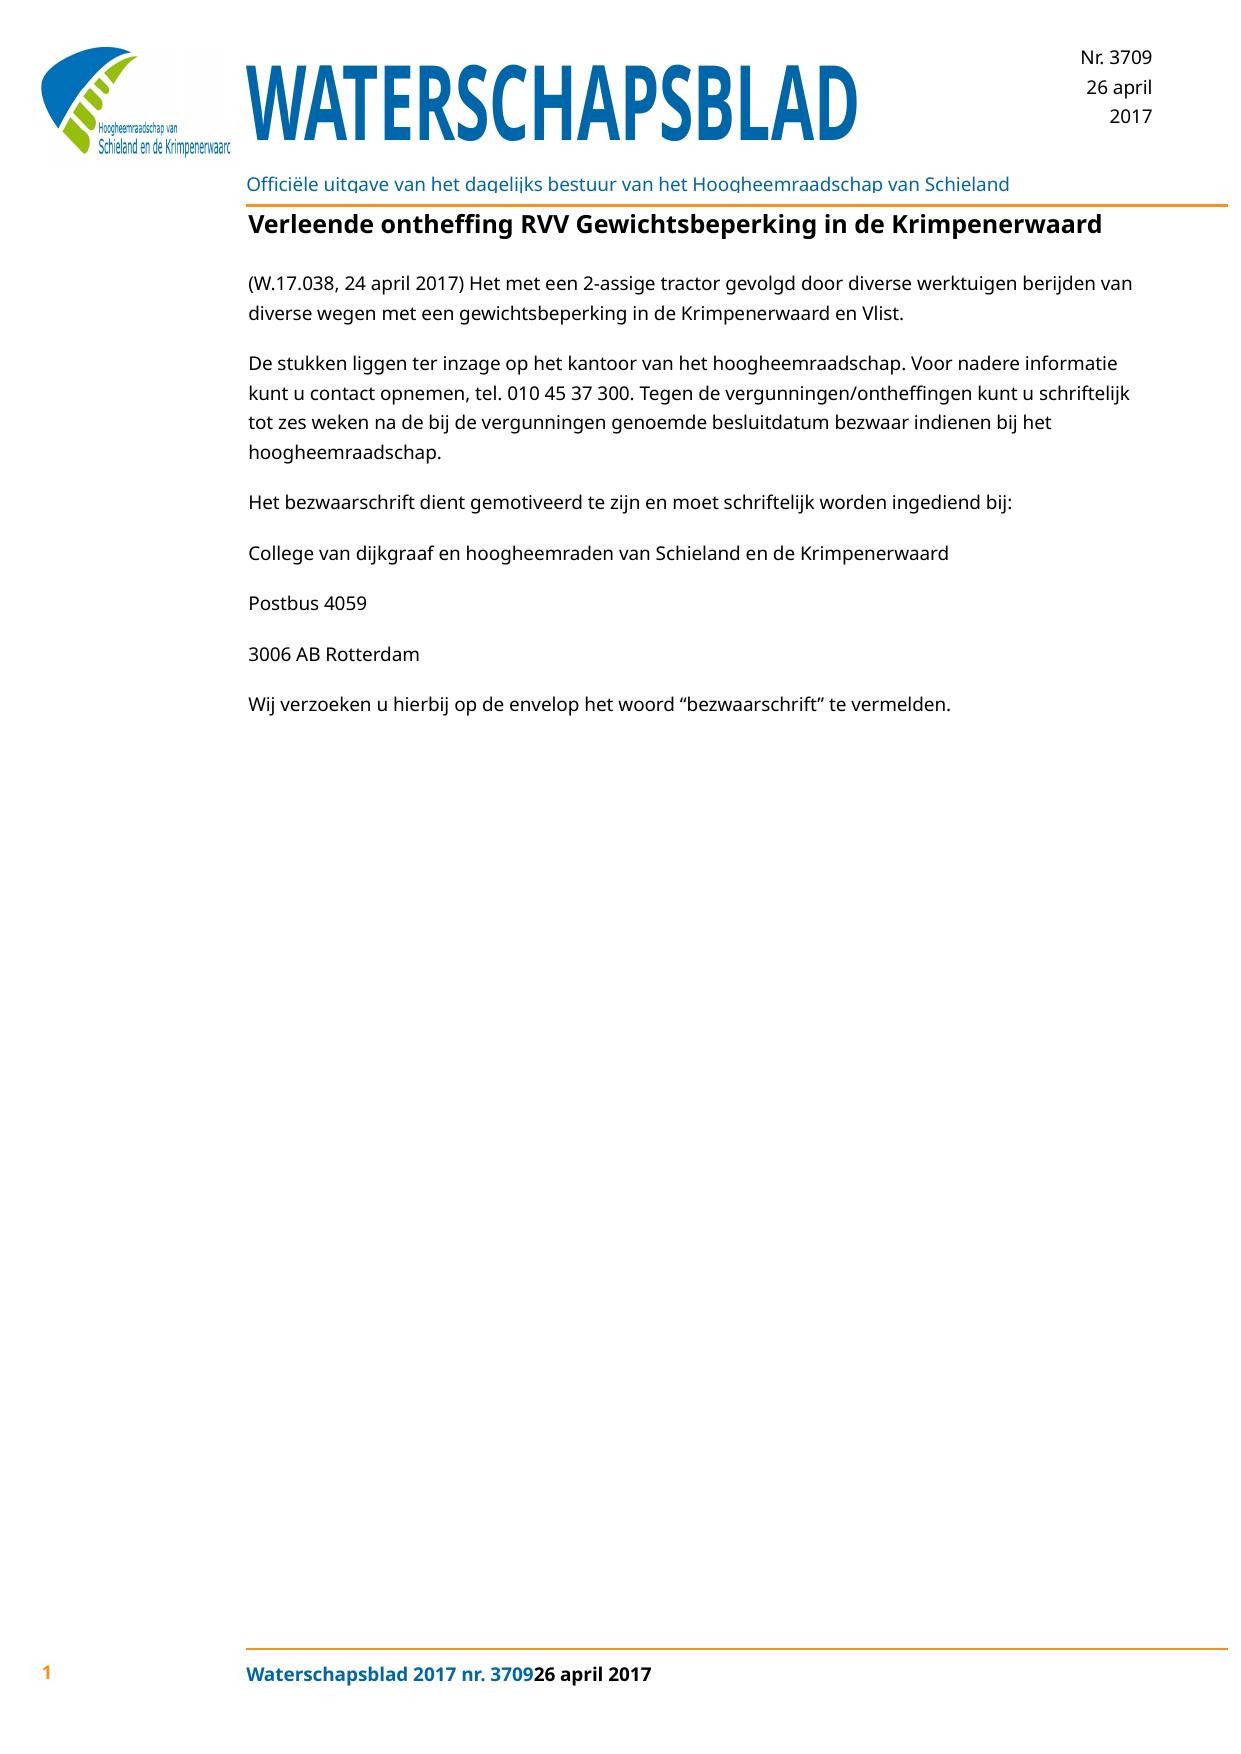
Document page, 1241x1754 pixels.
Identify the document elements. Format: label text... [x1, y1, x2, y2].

text De stukken liggen ter inzage op het kantoor van het hoogheemraadschap. Voor nadere informatie kunt u contact opnemen, tel. 010 45 37 300. Tegen de vergunningen/ontheffingen kunt u schriftelijk tot zes weken na de bij de vergunningen genoemde besluitdatum bezwaar indienen bij het hoogheemraadschap. [248, 350, 1152, 465]
text College van dijkgraaf en hoogheemraden van Schieland en de Krimpenerwaard [248, 540, 1152, 566]
text (W.17.038, 24 april 2017) Het met een 2-assige tractor gevolgd door diverse werktuigen berijden van diverse wegen met een gewichtsbeperking in de Krimpenerwaard en Vlist. [248, 270, 1152, 326]
text Het bezwaarschrift dient gemotiveerd te zijn en moet schriftelijk worden ingediend bij: [248, 489, 1152, 515]
picture [41, 47, 231, 172]
text Wij verzoeken u hierbij op de envelop het woord “bezwaarschrift” te vermelden. [248, 691, 1152, 717]
text Postbus 4059 [248, 590, 1152, 616]
text 3006 AB Rotterdam [248, 641, 1152, 666]
text Verleende ontheffing RVV Gewichtsbeperking in de Krimpenerwaard [248, 207, 1152, 241]
